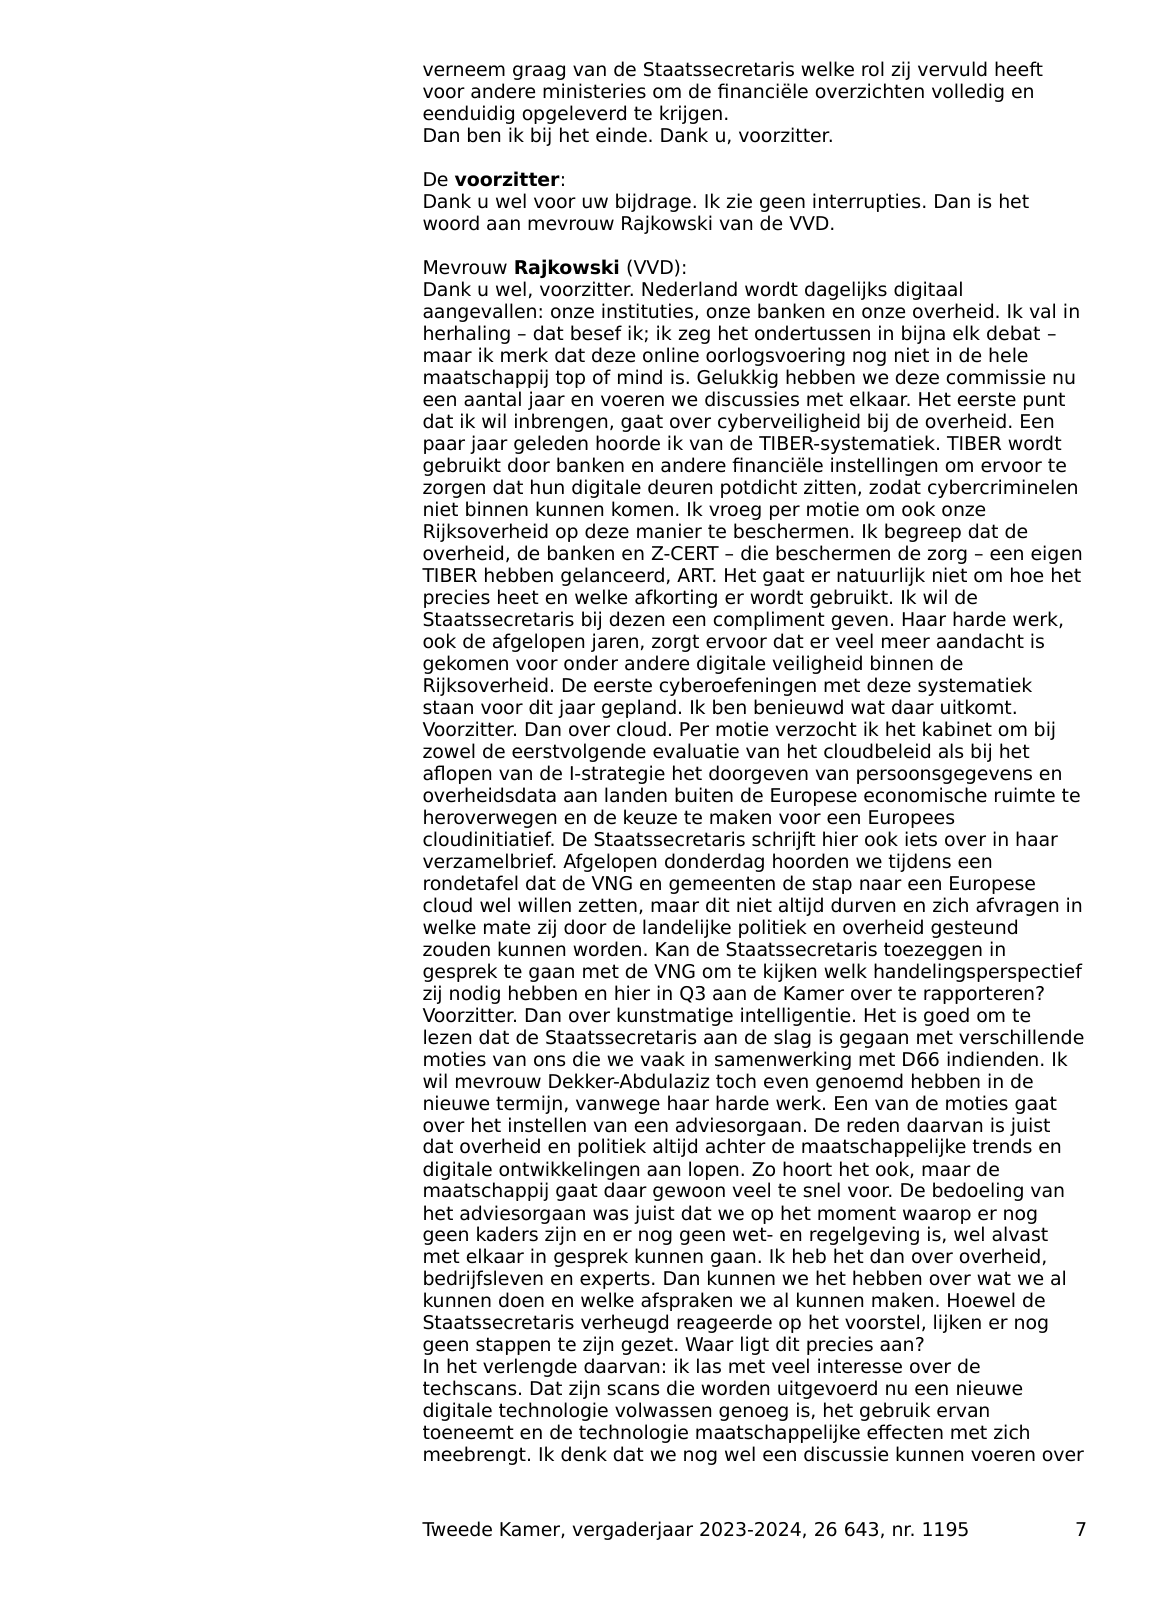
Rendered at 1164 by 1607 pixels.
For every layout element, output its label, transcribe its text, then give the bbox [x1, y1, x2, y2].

text Dank u wel voor uw bijdrage. Ik zie geen interrupties. Dan is het woord aan mevrouw Rajkowski van de VVD. [422, 191, 1087, 235]
text verneem graag van de Staatssecretaris welke rol zij vervuld heeft voor andere ministeries om de financiële overzichten volledig en eenduidig opgeleverd te krijgen. [422, 59, 1087, 125]
text Voorzitter. Dan over cloud. Per motie verzocht ik het kabinet om bij zowel de eerstvolgende evaluatie van het cloudbeleid als bij het aflopen van de I-strategie het doorgeven van persoonsgegevens en overheidsdata aan landen buiten de Europese economische ruimte te heroverwegen en de keuze te maken voor een Europees cloudinitiatief. De Staatssecretaris schrijft hier ook iets over in haar verzamelbrief. Afgelopen donderdag hoorden we tijdens een rondetafel dat de VNG en gemeenten de stap naar een Europese cloud wel willen zetten, maar dit niet altijd durven en zich afvragen in welke mate zij door de landelijke politiek en overheid gesteund zouden kunnen worden. Kan de Staatssecretaris toezeggen in gesprek te gaan met de VNG om te kijken welk handelingsperspectief zij nodig hebben en hier in Q3 aan de Kamer over te rapporteren? [422, 719, 1087, 1004]
text Dank u wel, voorzitter. Nederland wordt dagelijks digitaal aangevallen: onze instituties, onze banken en onze overheid. Ik val in herhaling – dat besef ik; ik zeg het ondertussen in bijna elk debat – maar ik merk dat deze online oorlogsvoering nog niet in de hele maatschappij top of mind is. Gelukkig hebben we deze commissie nu een aantal jaar en voeren we discussies met elkaar. Het eerste punt dat ik wil inbrengen, gaat over cyberveiligheid bij de overheid. Een paar jaar geleden hoorde ik van de TIBER-systematiek. TIBER wordt gebruikt door banken en andere financiële instellingen om ervoor te zorgen dat hun digitale deuren potdicht zitten, zodat cybercriminelen niet binnen kunnen komen. Ik vroeg per motie om ook onze Rijksoverheid op deze manier te beschermen. Ik begreep dat de overheid, de banken en Z-CERT – die beschermen de zorg – een eigen TIBER hebben gelanceerd, ART. Het gaat er natuurlijk niet om hoe het precies heet en welke afkorting er wordt gebruikt. Ik wil de Staatssecretaris bij dezen een compliment geven. Haar harde werk, ook de afgelopen jaren, zorgt ervoor dat er veel meer aandacht is gekomen voor onder andere digitale veiligheid binnen de Rijksoverheid. De eerste cyberoefeningen met deze systematiek staan voor dit jaar gepland. Ik ben benieuwd wat daar uitkomt. [422, 279, 1087, 719]
text In het verlengde daarvan: ik las met veel interesse over de techscans. Dat zijn scans die worden uitgevoerd nu een nieuwe digitale technologie volwassen genoeg is, het gebruik ervan toeneemt en de technologie maatschappelijke effecten met zich meebrengt. Ik denk dat we nog wel een discussie kunnen voeren over [422, 1356, 1087, 1466]
text Mevrouw Rajkowski (VVD): [422, 257, 1087, 279]
text Dan ben ik bij het einde. Dank u, voorzitter. [422, 125, 1087, 147]
text De voorzitter: [422, 169, 1087, 191]
text Voorzitter. Dan over kunstmatige intelligentie. Het is goed om te lezen dat de Staatssecretaris aan de slag is gegaan met verschillende moties van ons die we vaak in samenwerking met D66 indienden. Ik wil mevrouw Dekker-Abdulaziz toch even genoemd hebben in de nieuwe termijn, vanwege haar harde werk. Een van de moties gaat over het instellen van een adviesorgaan. De reden daarvan is juist dat overheid en politiek altijd achter de maatschappelijke trends en digitale ontwikkelingen aan lopen. Zo hoort het ook, maar de maatschappij gaat daar gewoon veel te snel voor. De bedoeling van het adviesorgaan was juist dat we op het moment waarop er nog geen kaders zijn en er nog geen wet- en regelgeving is, wel alvast met elkaar in gesprek kunnen gaan. Ik heb het dan over overheid, bedrijfsleven en experts. Dan kunnen we het hebben over wat we al kunnen doen en welke afspraken we al kunnen maken. Hoewel de Staatssecretaris verheugd reageerde op het voorstel, lijken er nog geen stappen te zijn gezet. Waar ligt dit precies aan? [422, 1004, 1087, 1356]
